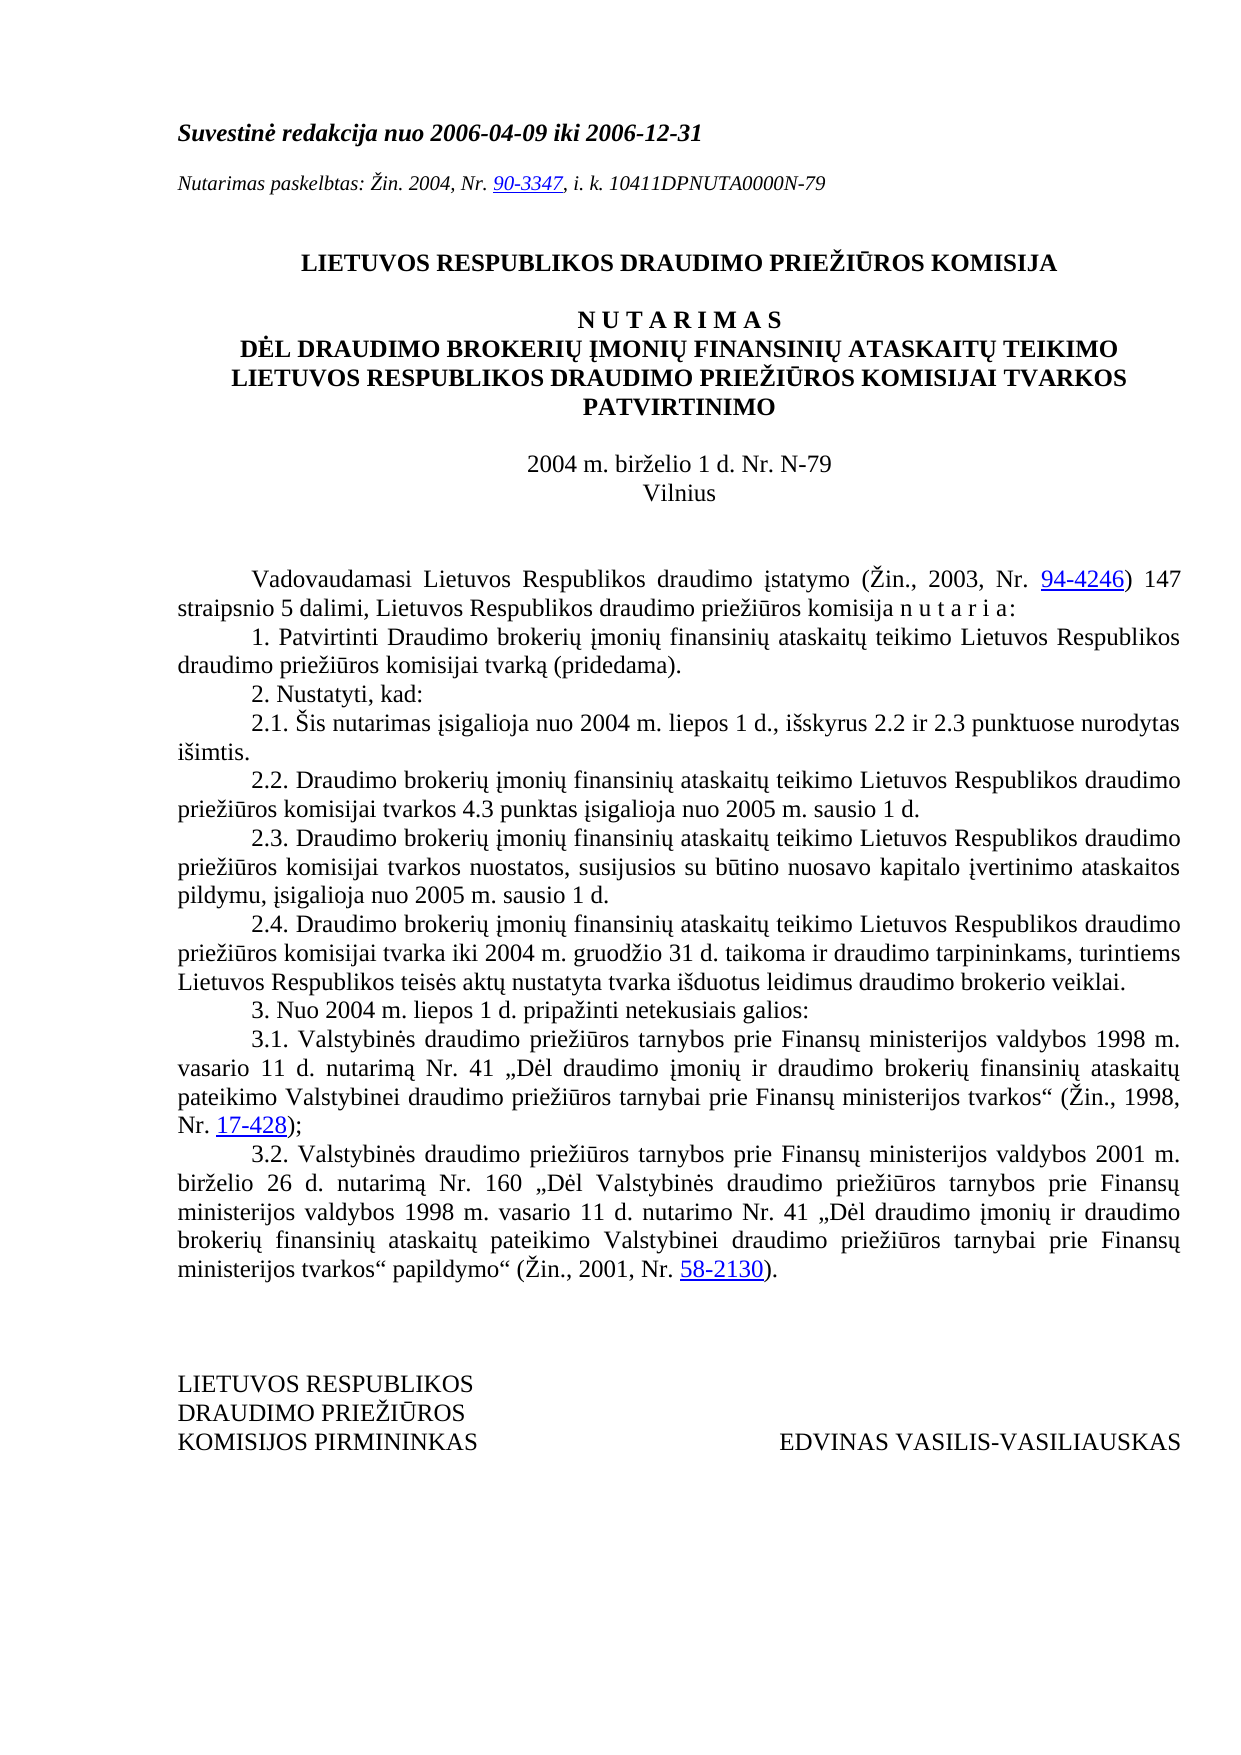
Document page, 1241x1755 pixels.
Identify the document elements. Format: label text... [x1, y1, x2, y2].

text N U T A R I M A S [177, 305, 1181, 334]
text LIETUVOS RESPUBLIKOS DRAUDIMO PRIEŽIŪROS KOMISIJA [177, 248, 1181, 277]
text DĖL DRAUDIMO BROKERIŲ ĮMONIŲ FINANSINIŲ ATASKAITŲ TEIKIMO LIETUVOS RESPUBLIKOS DRAUDIMO PRIEŽIŪROS KOMISIJAI TVARKOS PATVIRTINIMO [177, 334, 1181, 420]
text 3.2. Valstybinės draudimo priežiūros tarnybos prie Finansų ministerijos valdybos 2001 m. birželio 26 d. nutarimą Nr. 160 „Dėl Valstybinės draudimo priežiūros tarnybos prie Finansų ministerijos valdybos 1998 m. vasario 11 d. nutarimo Nr. 41 „Dėl draudimo įmonių ir draudimo brokerių finansinių ataskaitų pateikimo Valstybinei draudimo priežiūros tarnybai prie Finansų ministerijos tvarkos“ papildymo“ (Žin., 2001, Nr. 58-2130). [177, 1139, 1181, 1283]
text Vilnius [177, 478, 1181, 507]
text DRAUDIMO PRIEŽIŪROS [177, 1398, 1181, 1427]
text LIETUVOS RESPUBLIKOS [177, 1369, 1181, 1398]
text 1. Patvirtinti Draudimo brokerių įmonių finansinių ataskaitų teikimo Lietuvos Respublikos draudimo priežiūros komisijai tvarką (pridedama). [177, 622, 1181, 679]
text Suvestinė redakcija nuo 2006-04-09 iki 2006-12-31 [177, 118, 1181, 147]
text 2.3. Draudimo brokerių įmonių finansinių ataskaitų teikimo Lietuvos Respublikos draudimo priežiūros komisijai tvarkos nuostatos, susijusios su būtino nuosavo kapitalo įvertinimo ataskaitos pildymu, įsigalioja nuo 2005 m. sausio 1 d. [177, 823, 1181, 909]
text 3. Nuo 2004 m. liepos 1 d. pripažinti netekusiais galios: [177, 995, 1181, 1024]
text KOMISIJOS PIRMININKAS EDVINAS VASILIS-VASILIAUSKAS [177, 1427, 1181, 1455]
text Nutarimas paskelbtas: Žin. 2004, Nr. 90-3347, i. k. 10411DPNUTA0000N-79 [177, 171, 1181, 195]
text 2. Nustatyti, kad: [177, 679, 1181, 708]
text 2.2. Draudimo brokerių įmonių finansinių ataskaitų teikimo Lietuvos Respublikos draudimo priežiūros komisijai tvarkos 4.3 punktas įsigalioja nuo 2005 m. sausio 1 d. [177, 765, 1181, 823]
text 3.1. Valstybinės draudimo priežiūros tarnybos prie Finansų ministerijos valdybos 1998 m. vasario 11 d. nutarimą Nr. 41 „Dėl draudimo įmonių ir draudimo brokerių finansinių ataskaitų pateikimo Valstybinei draudimo priežiūros tarnybai prie Finansų ministerijos tvarkos“ (Žin., 1998, Nr. 17-428); [177, 1024, 1181, 1139]
text 2004 m. birželio 1 d. Nr. N-79 [177, 449, 1181, 478]
text 2.1. Šis nutarimas įsigalioja nuo 2004 m. liepos 1 d., išskyrus 2.2 ir 2.3 punktuose nurodytas išimtis. [177, 708, 1181, 765]
text Vadovaudamasi Lietuvos Respublikos draudimo įstatymo (Žin., 2003, Nr. 94-4246) 147 straipsnio 5 dalimi, Lietuvos Respublikos draudimo priežiūros komisija nutaria: [177, 564, 1181, 622]
text 2.4. Draudimo brokerių įmonių finansinių ataskaitų teikimo Lietuvos Respublikos draudimo priežiūros komisijai tvarka iki 2004 m. gruodžio 31 d. taikoma ir draudimo tarpininkams, turintiems Lietuvos Respublikos teisės aktų nustatyta tvarka išduotus leidimus draudimo brokerio veiklai. [177, 909, 1181, 995]
